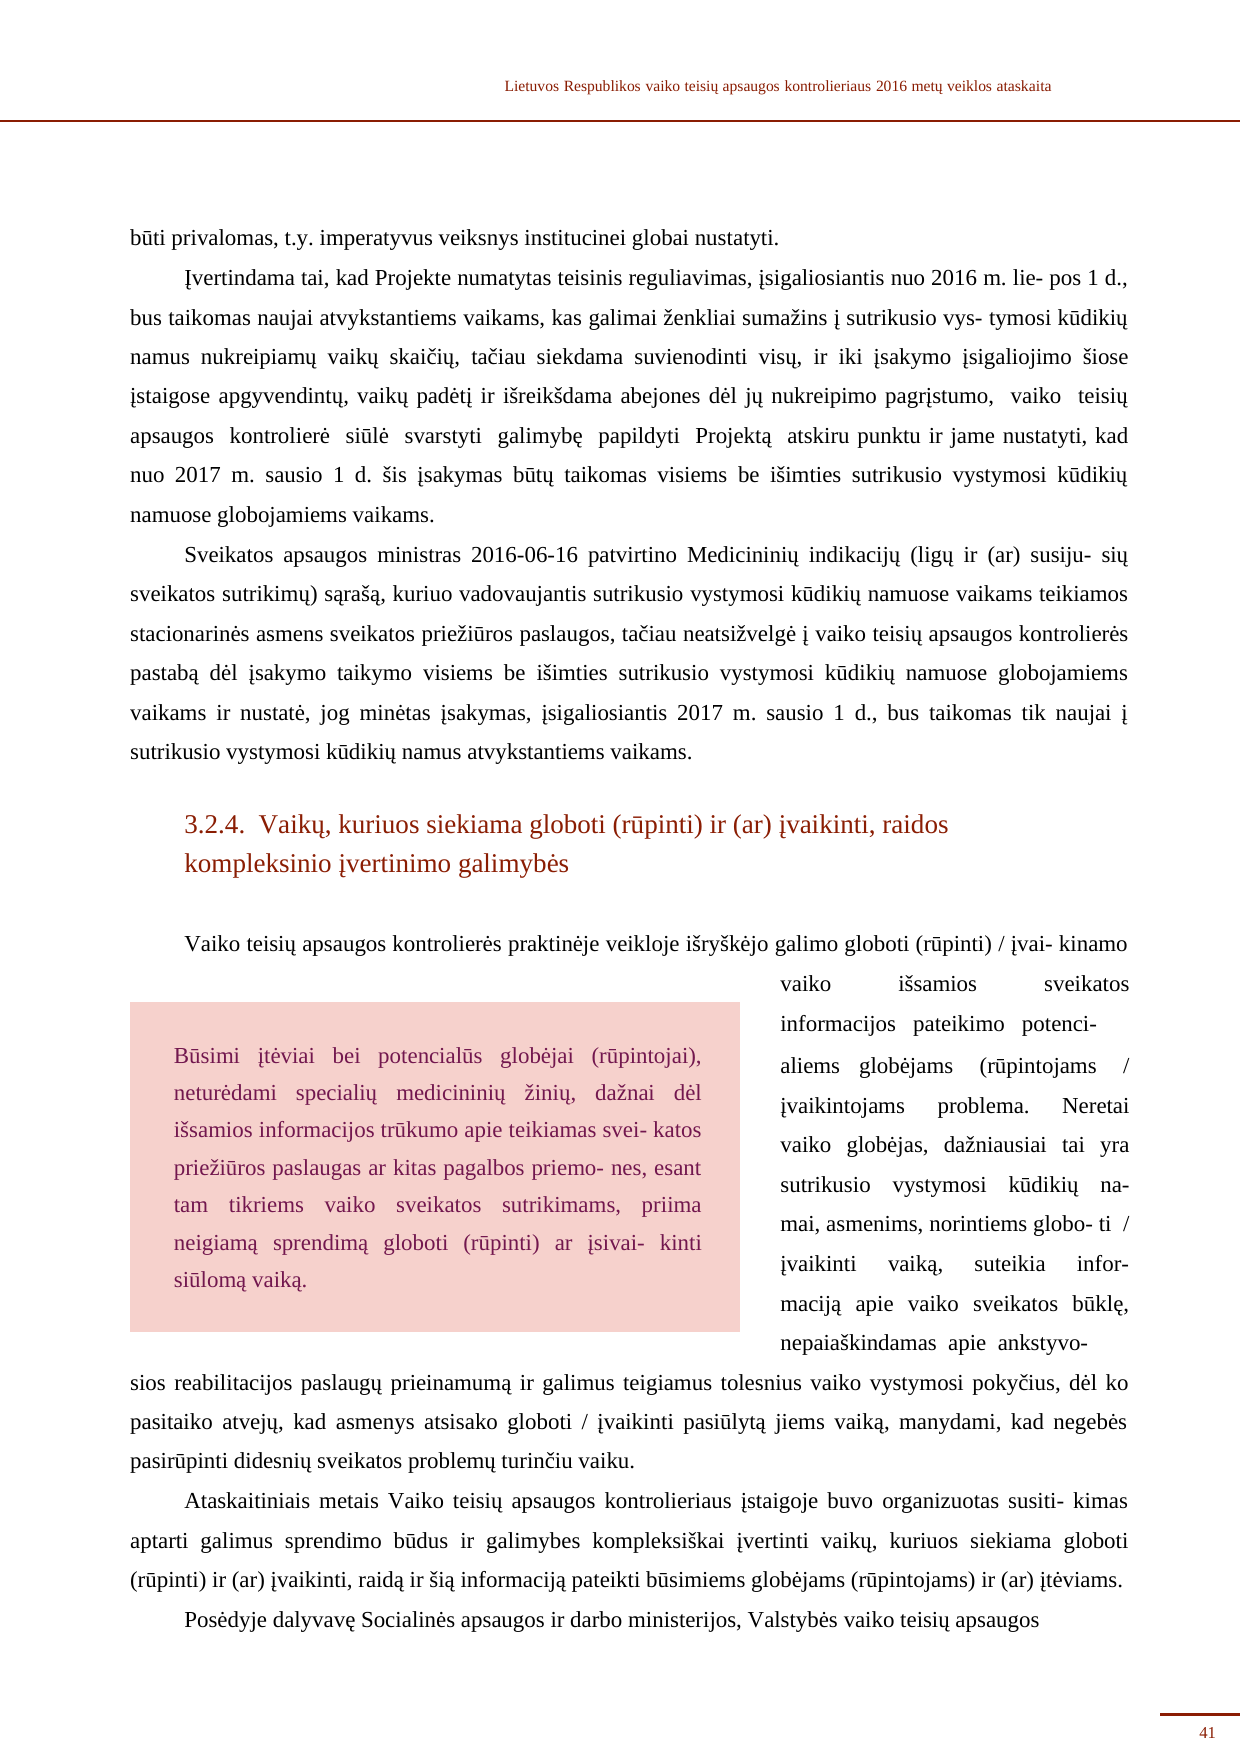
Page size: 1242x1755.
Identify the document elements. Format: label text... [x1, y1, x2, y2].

text Ataskaitiniais metais Vaiko teisių apsaugos kontrolieriaus įstaigoje buvo organizuotas susiti- kimas aptarti galimus sprendimo būdus ir galimybes kompleksiškai įvertinti vaikų, kuriuos siekiama globoti (rūpinti) ir (ar) įvaikinti, raidą ir šią informaciją pateikti būsimiems globėjams (rūpintojams) ir (ar) įtėviams. [130, 1487, 1129, 1593]
text Posėdyje dalyvavę Socialinės apsaugos ir darbo ministerijos, Valstybės vaiko teisių apsaugos [184, 1606, 1242, 1633]
text Įvertindama tai, kad Projekte numatytas teisinis reguliavimas, įsigaliosiantis nuo 2016 m. lie- pos 1 d., bus taikomas naujai atvykstantiems vaikams, kas galimai ženkliai sumažins į sutrikusio vys- tymosi kūdikių namus nukreipiamų vaikų skaičių, tačiau siekdama suvienodinti visų, ir iki įsakymo įsigaliojimo šiose įstaigose apgyvendintų, vaikų padėtį ir išreikšdama abejones dėl jų nukreipimo pagrįstumo, vaiko teisių apsaugos kontrolierė siūlė svarstyti galimybę papildyti Projektą atskiru punktu ir jame nustatyti, kad nuo 2017 m. sausio 1 d. šis įsakymas būtų taikomas visiems be išimties sutrikusio vystymosi kūdikių namuose globojamiems vaikams. [130, 264, 1129, 527]
text 3.2.4. Vaikų, kuriuos siekiama globoti (rūpinti) ir (ar) įvaikinti, raidos kompleksinio įvertinimo galimybės [184, 808, 1047, 878]
text būti privalomas, t.y. imperatyvus veiksnys institucinei globai nustatyti. [130, 224, 1242, 251]
text Sveikatos apsaugos ministras 2016-06-16 patvirtino Medicininių indikacijų (ligų ir (ar) susiju- sių sveikatos sutrikimų) sąrašą, kuriuo vadovaujantis sutrikusio vystymosi kūdikių namuose vaikams teikiamos stacionarinės asmens sveikatos priežiūros paslaugos, tačiau neatsižvelgė į vaiko teisių apsaugos kontrolierės pastabą dėl įsakymo taikymo visiems be išimties sutrikusio vystymosi kūdikių namuose globojamiems vaikams ir nustatė, jog minėtas įsakymas, įsigaliosiantis 2017 m. sausio 1 d., bus taikomas tik naujai į sutrikusio vystymosi kūdikių namus atvykstantiems vaikams. [130, 541, 1129, 764]
text Vaiko teisių apsaugos kontrolierės praktinėje veikloje išryškėjo galimo globoti (rūpinti) / įvai- kinamo vaiko išsamios sveikatos informacijos pateikimo potenci- [184, 920, 1129, 1039]
text sios reabilitacijos paslaugų prieinamumą ir galimus teigiamus tolesnius vaiko vystymosi pokyčius, dėl ko pasitaiko atvejų, kad asmenys atsisako globoti / įvaikinti pasiūlytą jiems vaiką, manydami, kad negebės pasirūpinti didesnių sveikatos problemų turinčiu vaiku. [130, 1369, 1129, 1474]
text aliems globėjams (rūpintojams / įvaikintojams problema. Neretai vaiko globėjas, dažniausiai tai yra sutrikusio vystymosi kūdikių na- mai, asmenims, norintiems globo- ti / įvaikinti vaiką, suteikia infor- maciją apie vaiko sveikatos būklę, nepaiaškindamas apie ankstyvo- [780, 1042, 1129, 1358]
